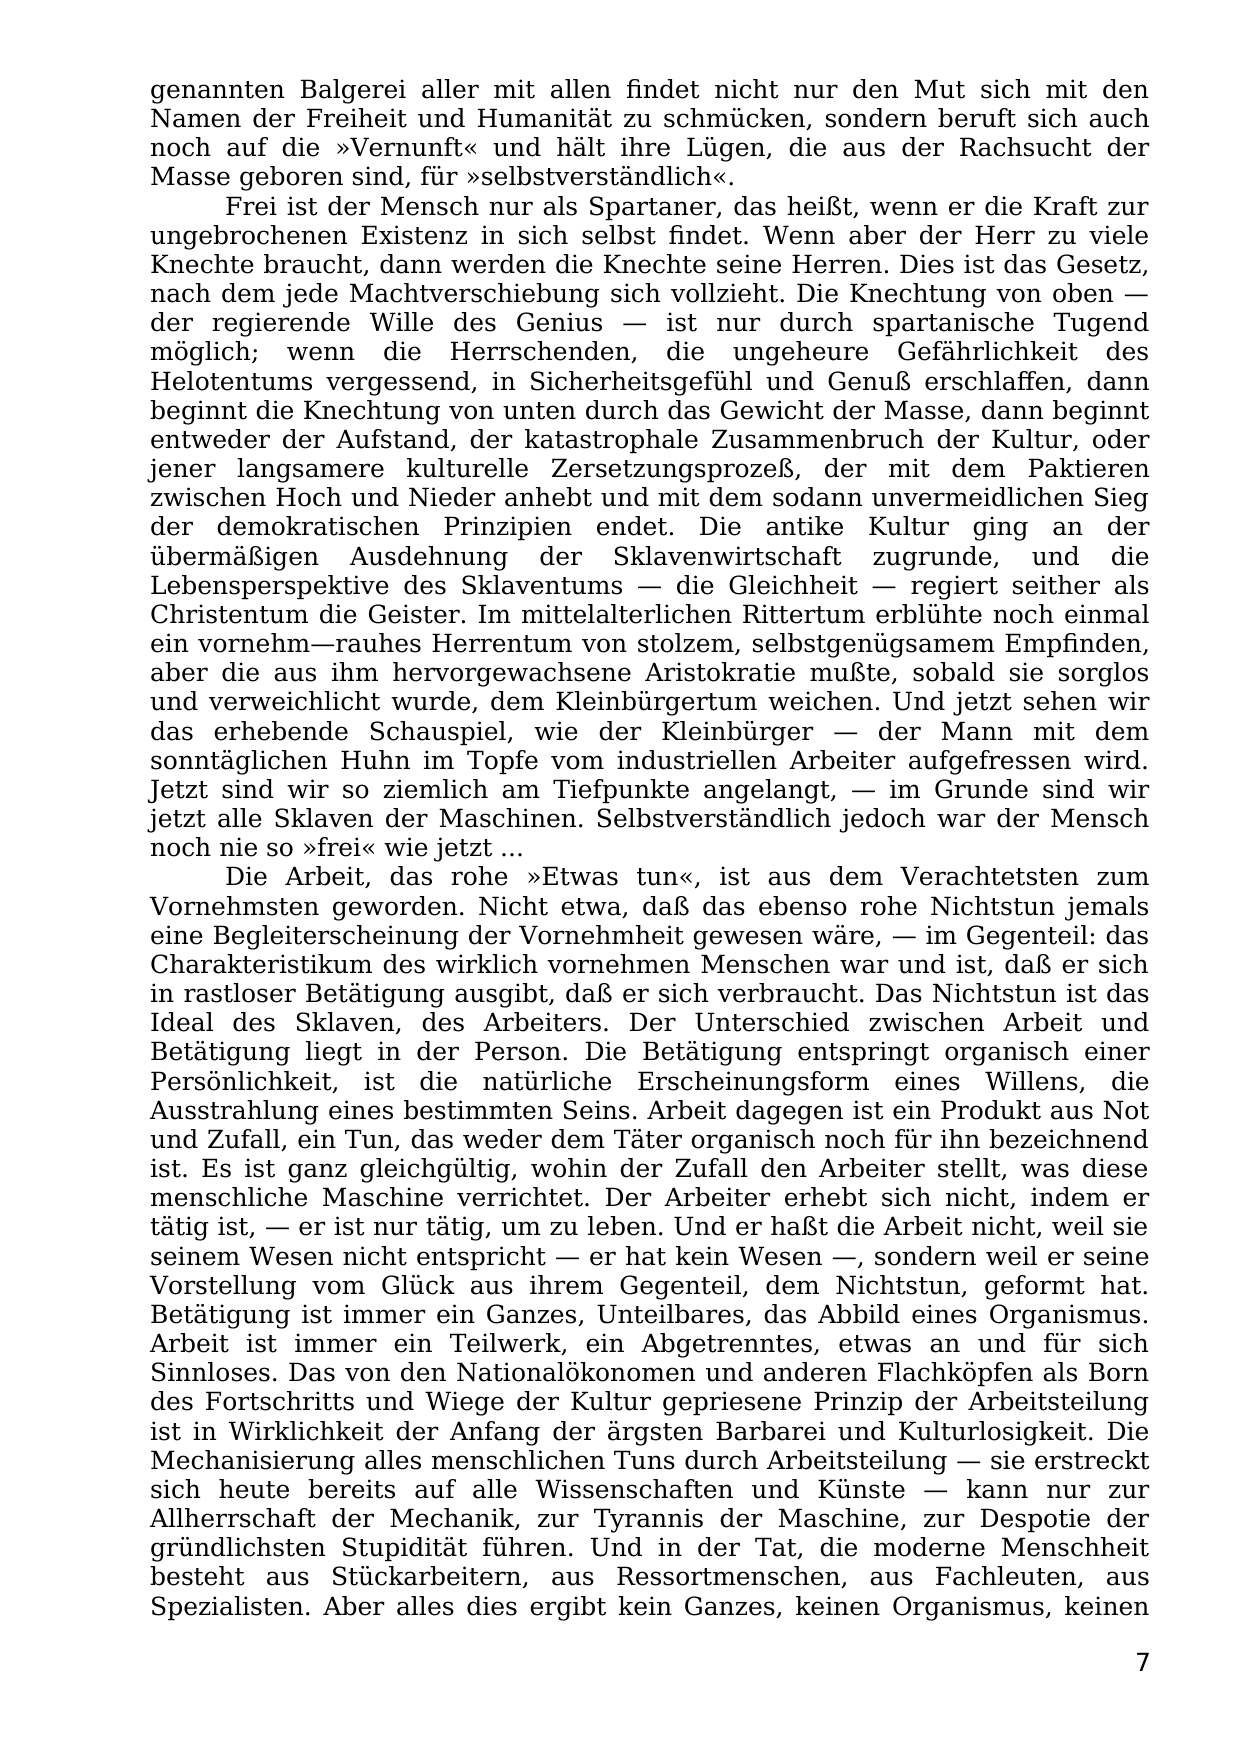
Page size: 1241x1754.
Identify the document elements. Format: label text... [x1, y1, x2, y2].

text genannten Balgerei aller mit allen findet nicht nur den Mut sich mit den Namen der Freiheit und Humanität zu schmücken, sondern beruft sich auch noch auf die »Vernunft« und hält ihre Lügen, die aus der Rachsucht der Masse geboren sind, für »selbstverständlich«. [150, 75, 1151, 192]
text Frei ist der Mensch nur als Spartaner, das heißt, wenn er die Kraft zur ungebrochenen Existenz in sich selbst findet. Wenn aber der Herr zu viele Knechte braucht, dann werden die Knechte seine Herren. Dies ist das Gesetz, nach dem jede Machtverschiebung sich vollzieht. Die Knechtung von oben — der regierende Wille des Genius — ist nur durch spartanische Tugend möglich; wenn die Herrschenden, die ungeheure Gefährlichkeit des Helotentums vergessend, in Sicherheitsgefühl und Genuß erschlaffen, dann beginnt die Knechtung von unten durch das Gewicht der Masse, dann beginnt entweder der Aufstand, der katastrophale Zusammenbruch der Kultur, oder jener langsamere kulturelle Zersetzungsprozeß, der mit dem Paktieren zwischen Hoch und Nieder anhebt und mit dem sodann unvermeidlichen Sieg der demokratischen Prinzipien endet. Die antike Kultur ging an der übermäßigen Ausdehnung der Sklavenwirtschaft zugrunde, und die Lebensperspektive des Sklaventums — die Gleichheit — regiert seither als Christentum die Geister. Im mittelalterlichen Rittertum erblühte noch einmal ein vornehm—rauhes Herrentum von stolzem, selbstgenügsamem Empfinden, aber die aus ihm hervorgewachsene Aristokratie mußte, sobald sie sorglos und verweichlicht wurde, dem Kleinbürgertum weichen. Und jetzt sehen wir das erhebende Schauspiel, wie der Kleinbürger — der Mann mit dem sonntäglichen Huhn im Topfe vom industriellen Arbeiter aufgefressen wird. Jetzt sind wir so ziemlich am Tiefpunkte angelangt, — im Grunde sind wir jetzt alle Sklaven der Maschinen. Selbstverständlich jedoch war der Mensch noch nie so »frei« wie jetzt ... [150, 192, 1151, 862]
text Die Arbeit, das rohe »Etwas tun«, ist aus dem Verachtetsten zum Vornehmsten geworden. Nicht etwa, daß das ebenso rohe Nichtstun jemals eine Begleiterscheinung der Vornehmheit gewesen wäre, — im Gegenteil: das Charakteristikum des wirklich vornehmen Menschen war und ist, daß er sich in rastloser Betätigung ausgibt, daß er sich verbraucht. Das Nichtstun ist das Ideal des Sklaven, des Arbeiters. Der Unterschied zwischen Arbeit und Betätigung liegt in der Person. Die Betätigung entspringt organisch einer Persönlichkeit, ist die natürliche Erscheinungsform eines Willens, die Ausstrahlung eines bestimmten Seins. Arbeit dagegen ist ein Produkt aus Not und Zufall, ein Tun, das weder dem Täter organisch noch für ihn bezeichnend ist. Es ist ganz gleichgültig, wohin der Zufall den Arbeiter stellt, was diese menschliche Maschine verrichtet. Der Arbeiter erhebt sich nicht, indem er tätig ist, — er ist nur tätig, um zu leben. Und er haßt die Arbeit nicht, weil sie seinem Wesen nicht entspricht — er hat kein Wesen —, sondern weil er seine Vorstellung vom Glück aus ihrem Gegenteil, dem Nichtstun, geformt hat. Betätigung ist immer ein Ganzes, Unteilbares, das Abbild eines Organismus. Arbeit ist immer ein Teilwerk, ein Abgetrenntes, etwas an und für sich Sinnloses. Das von den Nationalökonomen und anderen Flachköpfen als Born des Fortschritts und Wiege der Kultur gepriesene Prinzip der Arbeitsteilung ist in Wirklichkeit der Anfang der ärgsten Barbarei und Kulturlosigkeit. Die Mechanisierung alles menschlichen Tuns durch Arbeitsteilung — sie erstreckt sich heute bereits auf alle Wissenschaften und Künste — kann nur zur Allherrschaft der Mechanik, zur Tyrannis der Maschine, zur Despotie der gründlichsten Stupidität führen. Und in der Tat, die moderne Menschheit besteht aus Stückarbeitern, aus Ressortmenschen, aus Fachleuten, aus Spezialisten. Aber alles dies ergibt kein Ganzes, keinen Organismus, keinen [150, 862, 1151, 1621]
